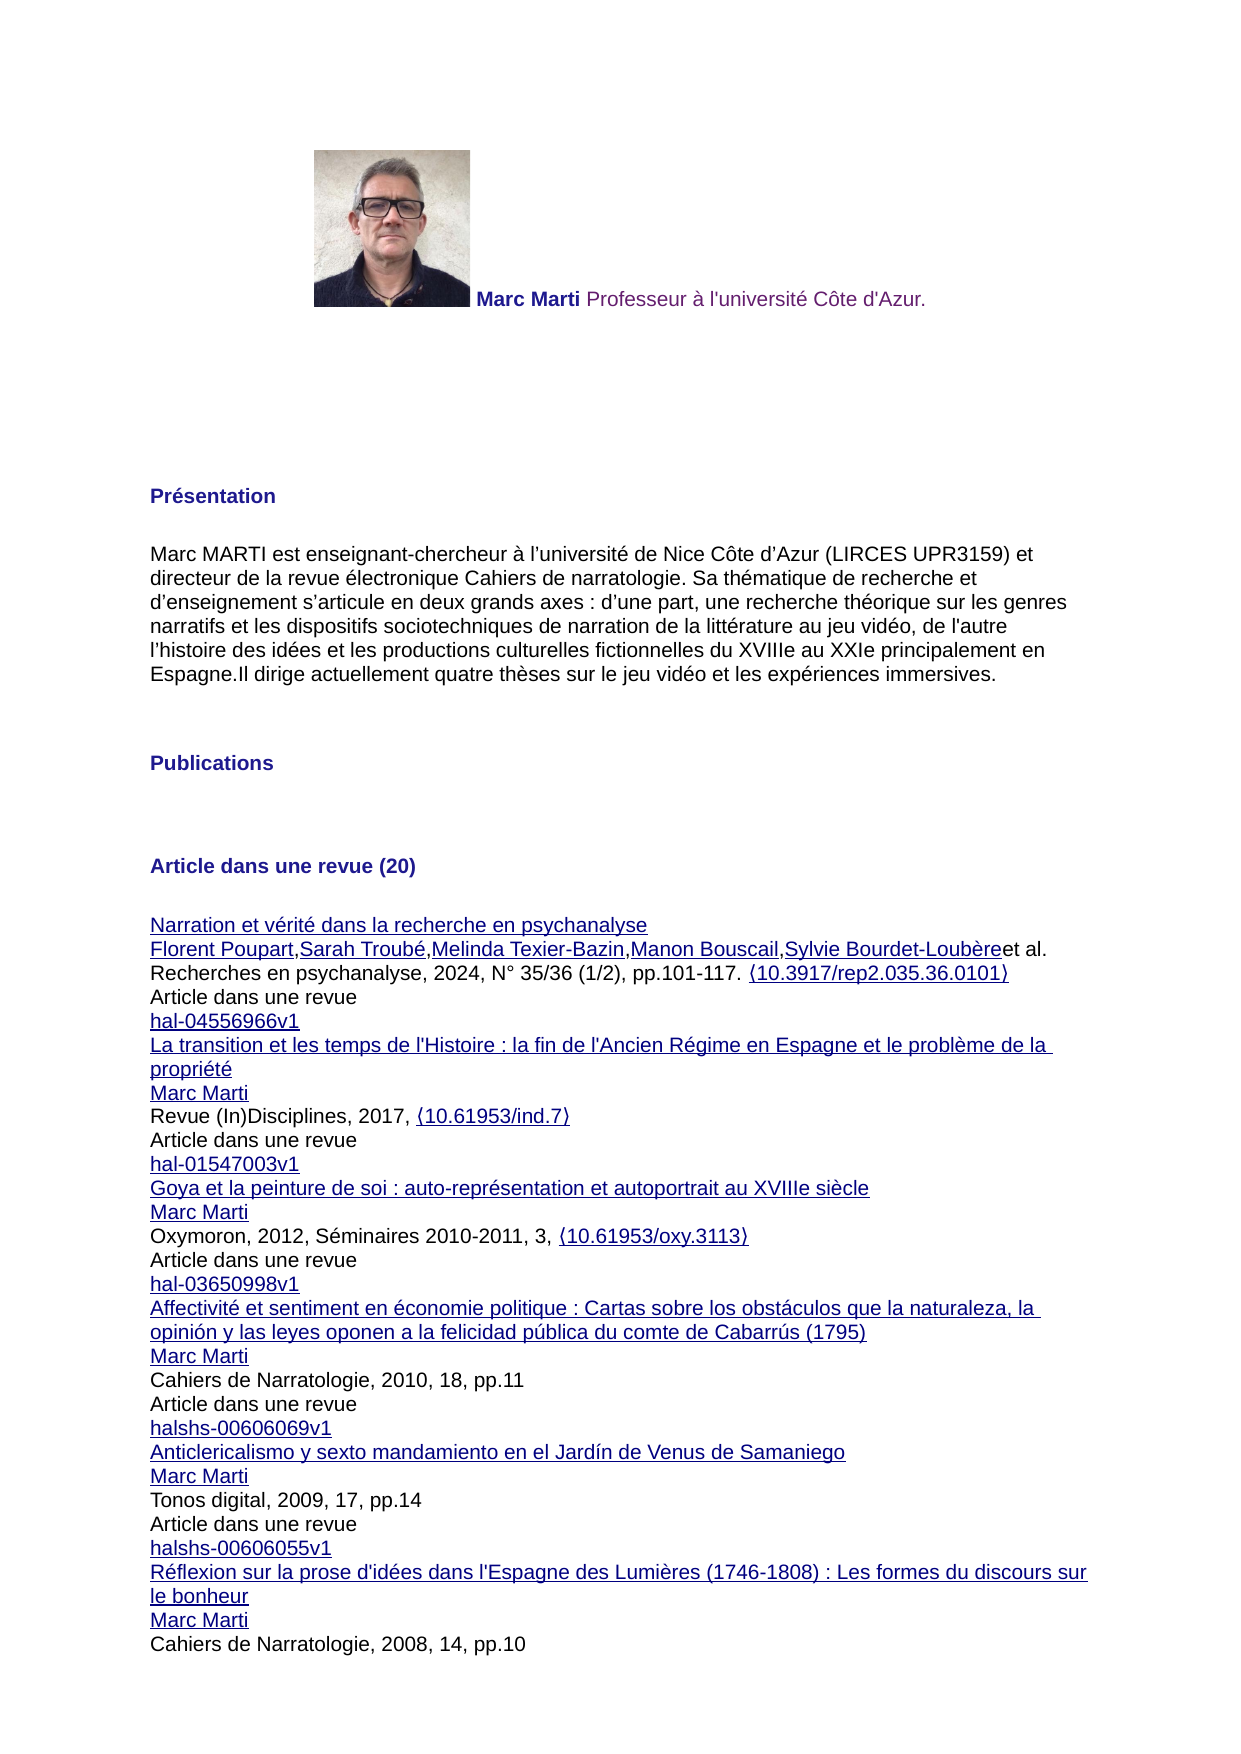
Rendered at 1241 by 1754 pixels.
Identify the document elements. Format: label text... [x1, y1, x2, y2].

table_cell Réflexion sur la prose d'idées dans l'Espagne des Lumières (1746-1808) : Les formes du discours sur le bonheur Marc Marti Cahiers de Narratologie, 2008, 14, pp.10 [150, 1560, 1090, 1655]
table_cell La transition et les temps de l'Histoire : la fin de l'Ancien Régime en Espagne et le problème de la propriété Marc Marti Revue (In)Disciplines, 2017, ⟨10.61953/ind.7⟩ Article dans une revue hal-01547003v1 [150, 1033, 1090, 1176]
table_cell Goya et la peinture de soi : auto-représentation et autoportrait au XVIIIe siècle Marc Marti Oxymoron, 2012, Séminaires 2010-2011, 3, ⟨10.61953/oxy.3113⟩ Article dans une revue hal-03650998v1 [150, 1176, 1090, 1296]
text Marc MARTI est enseignant-chercheur à l’université de Nice Côte d’Azur (LIRCES UPR3159) et directeur de la revue électronique Cahiers de narratologie. Sa thématique de recherche et d’enseignement s’articule en deux grands axes : d’une part, une recherche théorique sur les genres narratifs et les dispositifs sociotechniques de narration de la littérature au jeu vidéo, de l'autre l’histoire des idées et les productions culturelles fictionnelles du XVIIIe au XXIe principalement en Espagne.Il dirige actuellement quatre thèses sur le jeu vidéo et les expériences immersives. [150, 542, 1090, 686]
table_cell Anticlericalismo y sexto mandamiento en el Jardín de Venus de Samaniego Marc Marti Tonos digital, 2009, 17, pp.14 Article dans une revue halshs-00606055v1 [150, 1440, 1090, 1559]
subtitle Publications [150, 751, 1090, 775]
picture [314, 150, 471, 307]
subtitle Article dans une revue (20) [150, 854, 1090, 878]
subtitle Présentation [150, 483, 1090, 507]
table_cell Affectivité et sentiment en économie politique : Cartas sobre los obstáculos que la naturaleza, la opinión y las leyes oponen a la felicidad pública du comte de Cabarrús (1795) Marc Marti Cahiers de Narratologie, 2010, 18, pp.11 Article dans une revue halshs-00606069v1 [150, 1296, 1090, 1440]
subtitle Marc Marti Professeur à l'université Côte d'Azur. [150, 150, 1090, 311]
table_header Narration et vérité dans la recherche en psychanalyse Florent Poupart,Sarah Troubé,Melinda Texier-Bazin,Manon Bouscail,Sylvie Bourdet-Loubèreet al. Recherches en psychanalyse, 2024, N° 35/36 (1/2), pp.101-117. ⟨10.3917/rep2.035.36.0101⟩ Article dans une revue hal-04556966v1 [150, 913, 1090, 1032]
